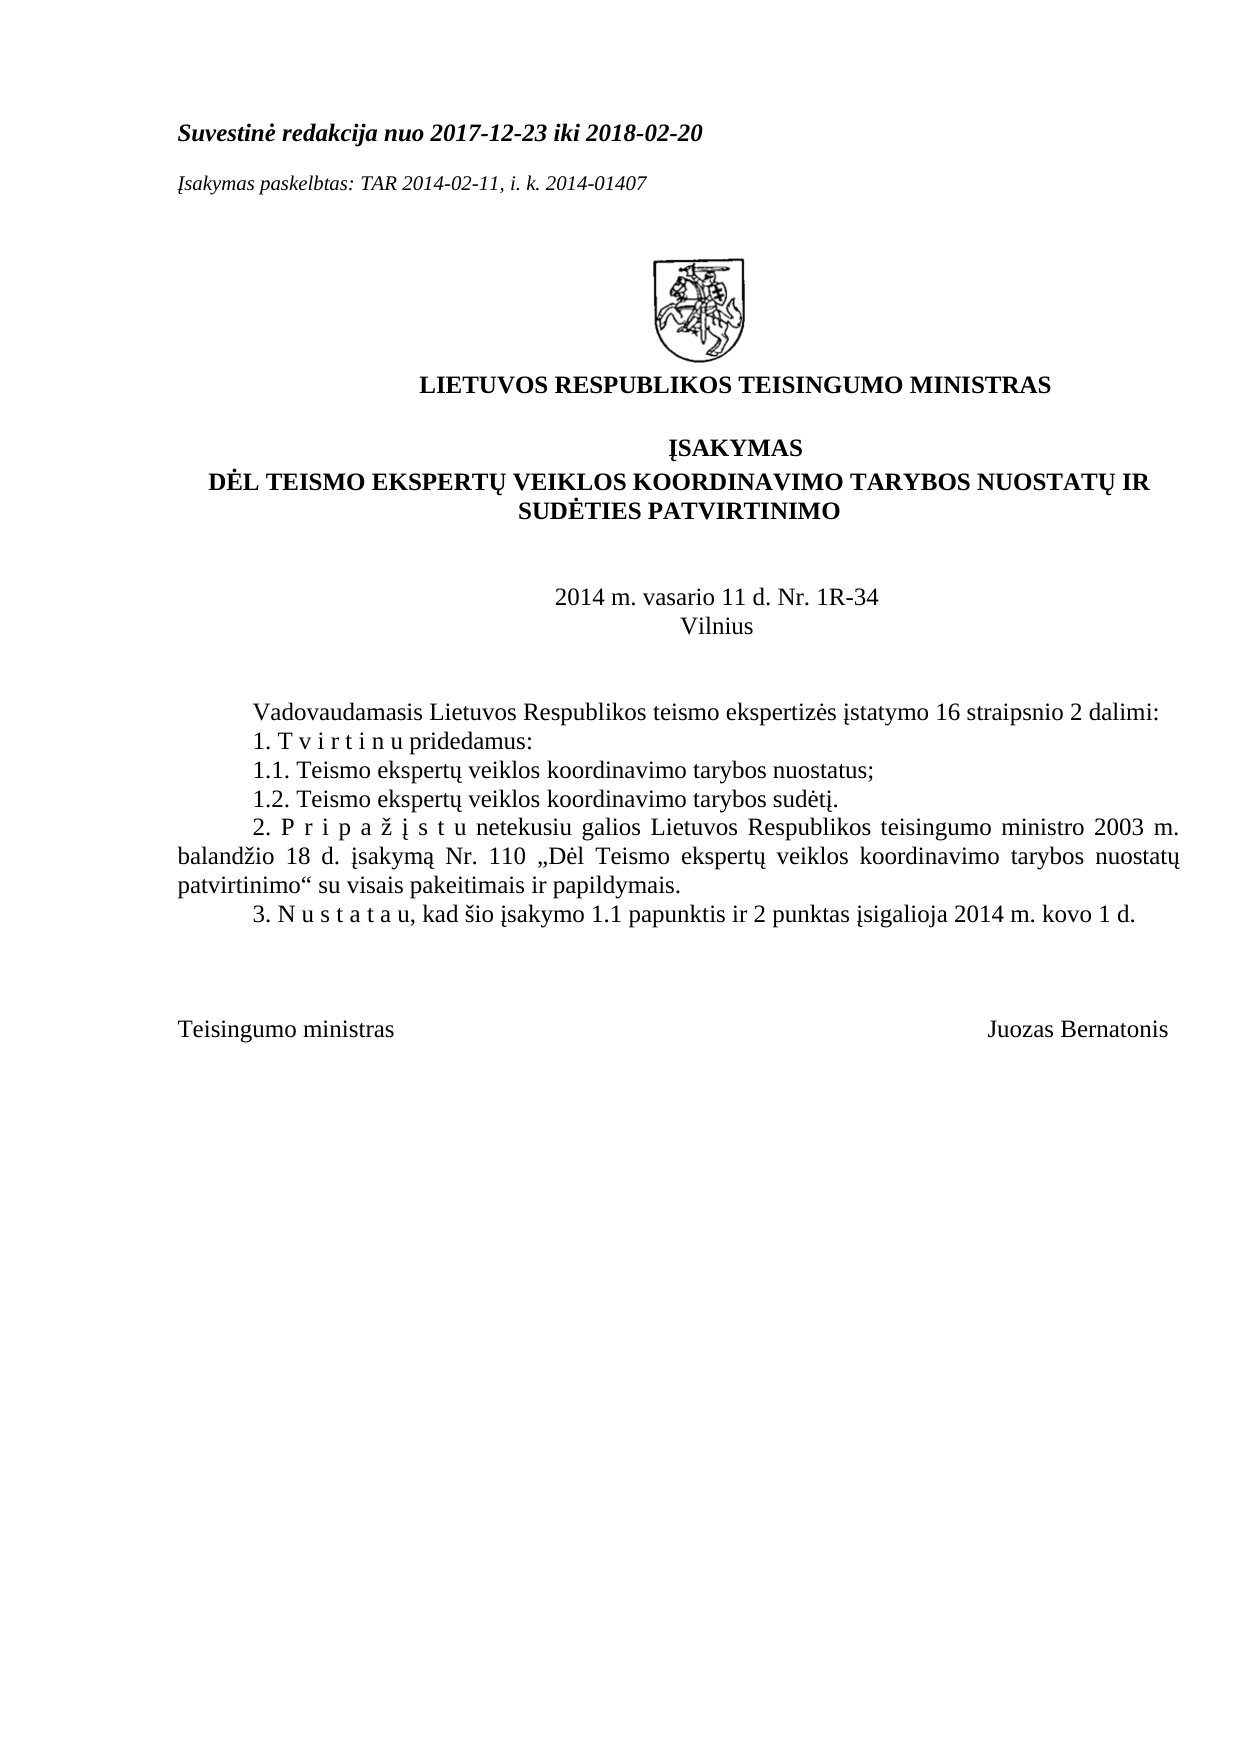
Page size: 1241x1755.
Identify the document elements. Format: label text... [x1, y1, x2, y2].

text Teisingumo ministras Juozas Bernatonis [177, 1014, 1181, 1042]
text ĮSAKYMAS [177, 433, 1219, 462]
text 1.2. Teismo ekspertų veiklos koordinavimo tarybos sudėtį. [177, 784, 1181, 812]
text Įsakymas paskelbtas: TAR 2014-02-11, i. k. 2014-01407 [177, 171, 1181, 195]
text 3. N u s t a t a u, kad šio įsakymo 1.1 papunktis ir 2 punktas įsigalioja 2014 m. kovo 1 d. [177, 899, 1181, 927]
text Suvestinė redakcija nuo 2017-12-23 iki 2018-02-20 [177, 118, 1181, 147]
text LIETUVOS RESPUBLIKOS TEISINGUMO MINISTRAS [177, 370, 1219, 398]
text Vilnius [177, 611, 1181, 640]
text DĖL TEISMO EKSPERTŲ VEIKLOS KOORDINAVIMO TARYBOS NUOSTATŲ IR SUDĖTIES PATVIRTINIMO [177, 467, 1181, 525]
text 2014 m. vasario 11 d. Nr. 1R-34 [177, 582, 1181, 611]
text 1.1. Teismo ekspertų veiklos koordinavimo tarybos nuostatus; [177, 755, 1181, 784]
text 2. P r i p a ž į s t u netekusiu galios Lietuvos Respublikos teisingumo ministro 2003 m. balandžio 18 d. įsakymą Nr. 110 „Dėl Teismo ekspertų veiklos koordinavimo tarybos nuostatų patvirtinimo“ su visais pakeitimais ir papildymais. [177, 812, 1181, 899]
text Vadovaudamasis Lietuvos Respublikos teismo ekspertizės įstatymo 16 straipsnio 2 dalimi: [177, 697, 1181, 726]
text 1. T v i r t i n u pridedamus: [177, 726, 1181, 755]
